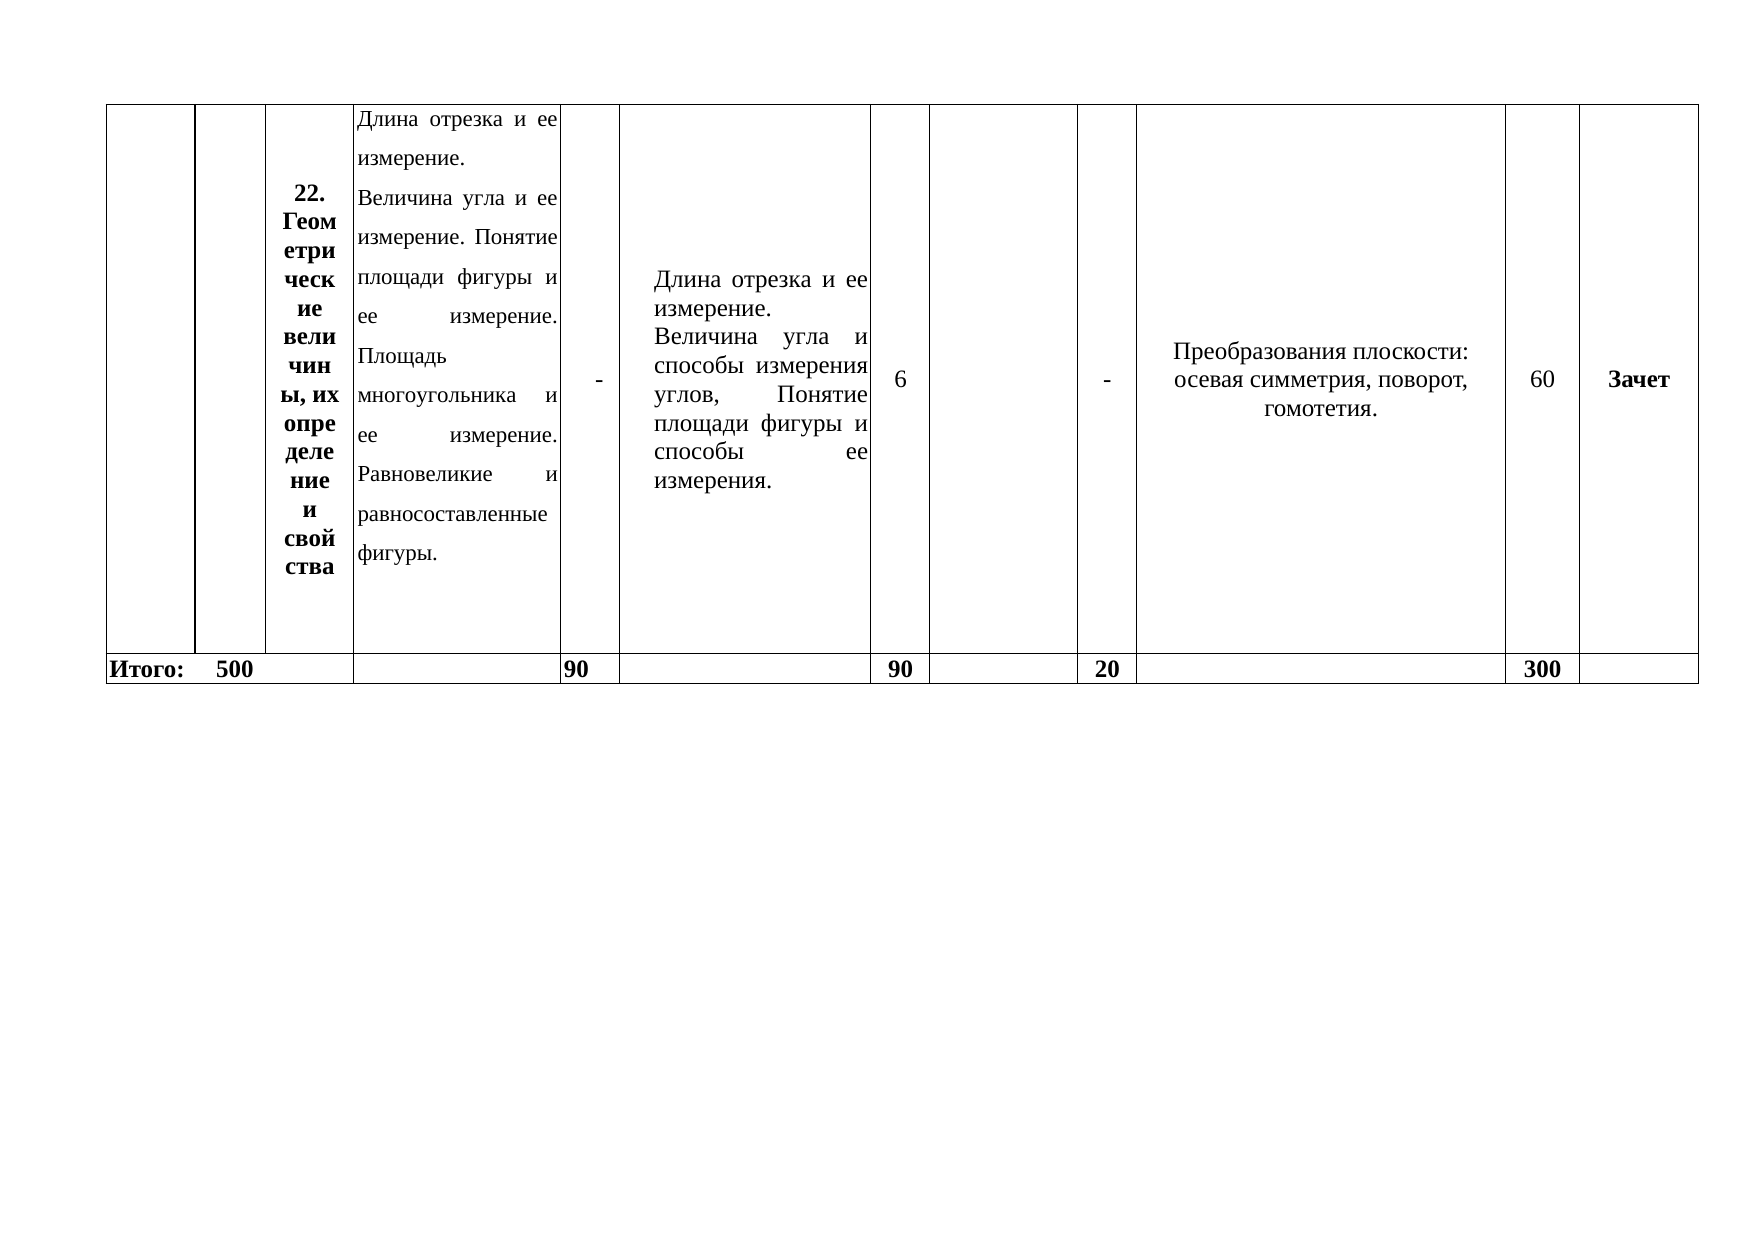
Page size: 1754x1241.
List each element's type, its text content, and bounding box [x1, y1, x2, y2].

table_cell [1137, 654, 1505, 683]
table_cell 6 [871, 105, 929, 653]
table_cell [107, 105, 194, 653]
table_cell Длина отрезка и ее измерение. Величина угла и ее измерение. Понятие площади фигуры и ее измерение. Площадь многоугольника и ее измерение. Равновеликие и равносоставленные фигуры. [354, 105, 560, 653]
table_cell [930, 105, 1077, 653]
table_cell Преобразования плоскости: осевая симметрия, поворот, гомотетия. [1137, 105, 1505, 653]
table_cell Зачет [1580, 105, 1698, 653]
table_cell [1580, 654, 1698, 683]
table_cell - [1078, 105, 1136, 653]
table_cell [196, 105, 265, 653]
table_cell Длина отрезка и ее измерение. Величина угла и способы измерения углов, Понятие площади фигуры и способы ее измерения. [620, 105, 870, 653]
table_cell - [561, 105, 619, 653]
table_cell [354, 654, 560, 683]
table_cell 20 [1078, 654, 1136, 683]
table_cell 300 [1506, 654, 1579, 683]
table_cell 90 [871, 654, 929, 683]
table_cell Итого: 500 [107, 654, 353, 683]
table_cell 90 [561, 654, 619, 683]
table_cell 60 [1506, 105, 1579, 653]
table_cell 22. Геометрические величины, их определение и свойства [266, 105, 353, 653]
table_cell [930, 654, 1077, 683]
table_cell [620, 654, 870, 683]
